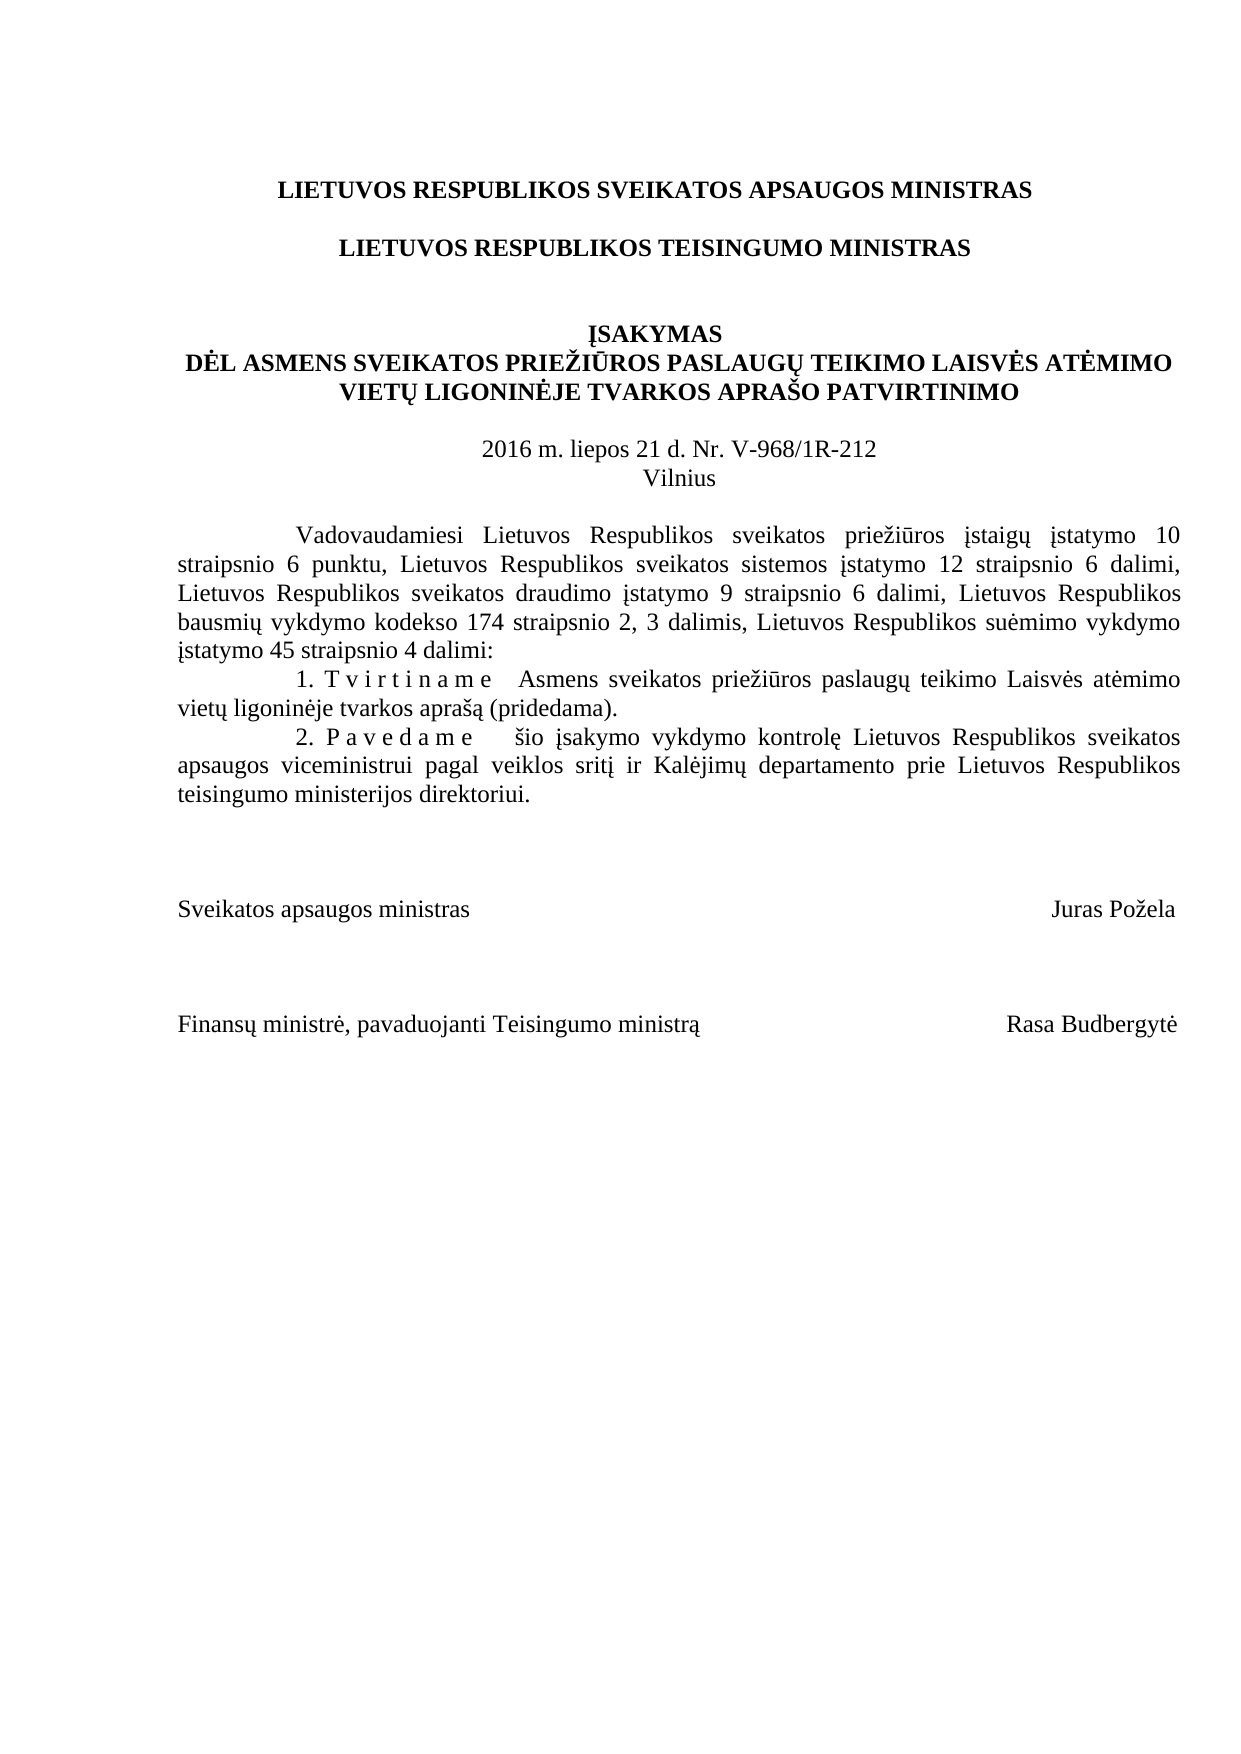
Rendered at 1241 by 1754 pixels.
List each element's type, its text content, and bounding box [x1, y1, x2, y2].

text LIETUVOS RESPUBLIKOS SVEIKATOS APSAUGOS MINISTRAS [177, 176, 1133, 204]
text Finansų ministrė, pavaduojanti Teisingumo ministrą Rasa Budbergytė [177, 1009, 1181, 1038]
text Vadovaudamiesi Lietuvos Respublikos sveikatos priežiūros įstaigų įstatymo 10 straipsnio 6 punktu, Lietuvos Respublikos sveikatos sistemos įstatymo 12 straipsnio 6 dalimi, Lietuvos Respublikos sveikatos draudimo įstatymo 9 straipsnio 6 dalimi, Lietuvos Respublikos bausmių vykdymo kodekso 174 straipsnio 2, 3 dalimis, Lietuvos Respublikos suėmimo vykdymo įstatymo 45 straipsnio 4 dalimi: [177, 521, 1181, 664]
text LIETUVOS RESPUBLIKOS TEISINGUMO MINISTRAS [177, 233, 1133, 262]
text 2. Pavedame šio įsakymo vykdymo kontrolę Lietuvos Respublikos sveikatos apsaugos viceministrui pagal veiklos sritį ir Kalėjimų departamento prie Lietuvos Respublikos teisingumo ministerijos direktoriui. [177, 722, 1181, 808]
text ĮSAKYMAS [177, 319, 1133, 348]
text Vilnius [177, 463, 1181, 492]
text DĖL ASMENS SVEIKATOS PRIEŽIŪROS PASLAUGŲ TEIKIMO LAISVĖS ATĖMIMO VIETŲ LIGONINĖJE TVARKOS APRAŠO PATVIRTINIMO [177, 348, 1181, 406]
text 2016 m. liepos 21 d. Nr. V-968/1R-212 [177, 434, 1181, 463]
text 1. Tvirtiname Asmens sveikatos priežiūros paslaugų teikimo Laisvės atėmimo vietų ligoninėje tvarkos aprašą (pridedama). [177, 664, 1181, 722]
text Sveikatos apsaugos ministras Juras Požela [177, 894, 1181, 923]
